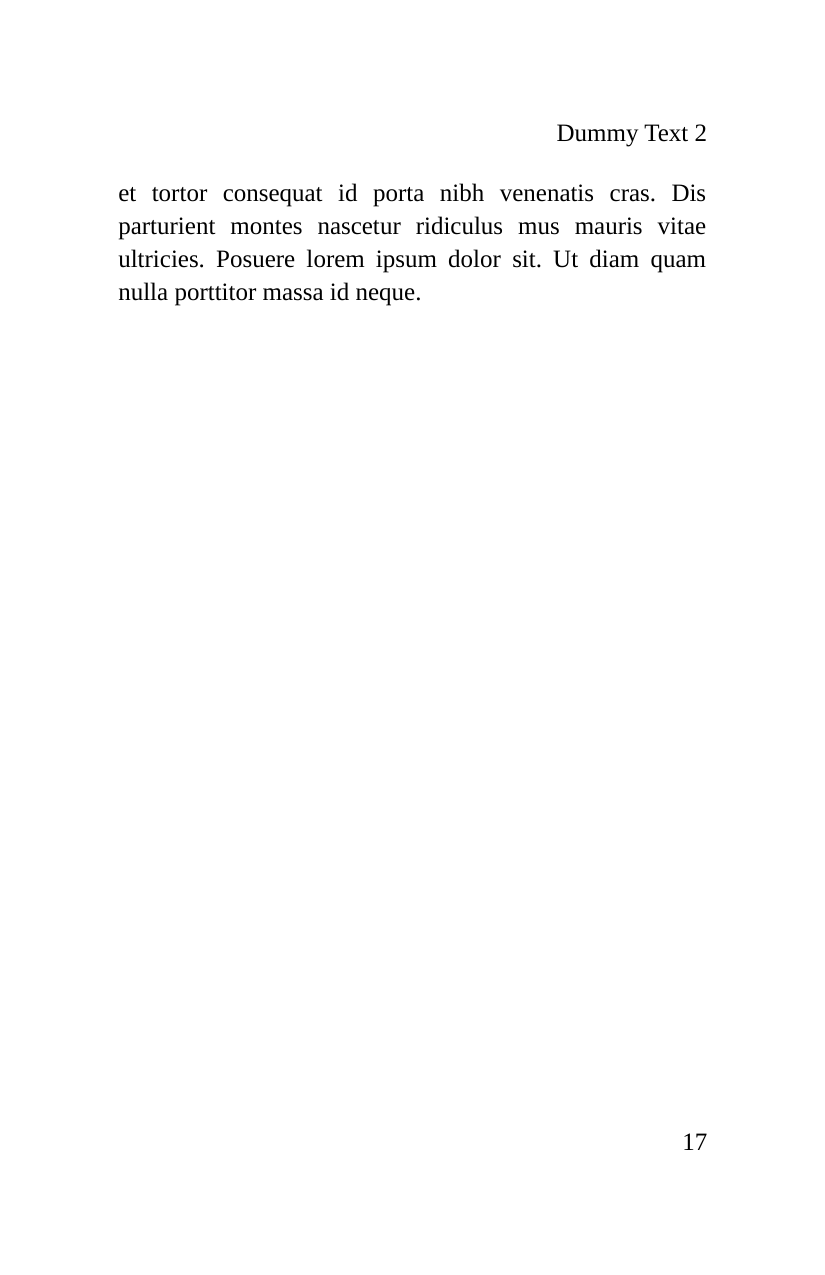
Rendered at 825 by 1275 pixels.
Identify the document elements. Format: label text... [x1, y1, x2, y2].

text et tortor consequat id porta nibh venenatis cras. Dis parturient montes nascetur ridiculus mus mauris vitae ultricies. Posuere lorem ipsum dolor sit. Ut diam quam nulla porttitor massa id neque. [118, 178, 707, 306]
